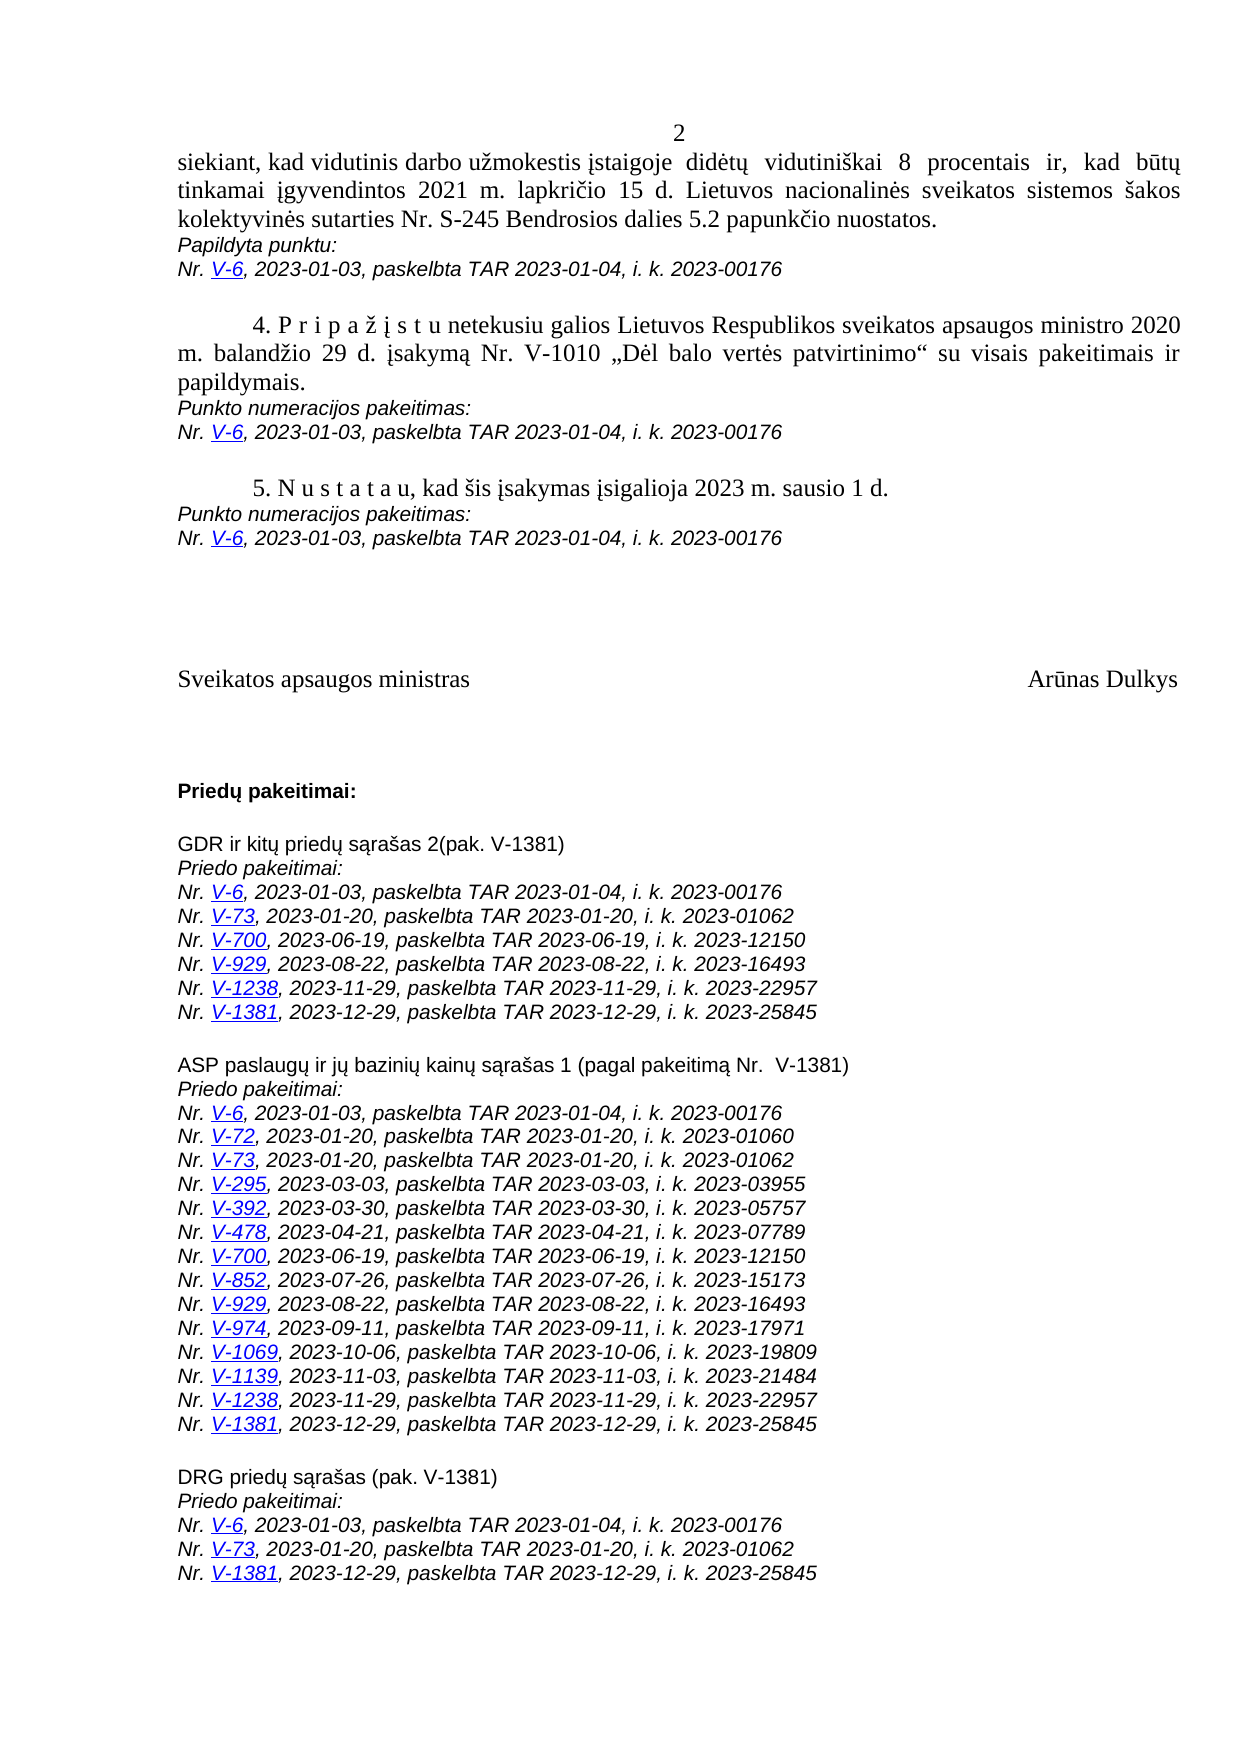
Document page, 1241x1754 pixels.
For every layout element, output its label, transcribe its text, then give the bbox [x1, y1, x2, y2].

text Nr. V-1381, 2023-12-29, paskelbta TAR 2023-12-29, i. k. 2023-25845 [177, 1560, 1181, 1584]
text Priedo pakeitimai: [177, 1488, 1181, 1512]
text Nr. V-852, 2023-07-26, paskelbta TAR 2023-07-26, i. k. 2023-15173 [177, 1268, 1181, 1292]
text 5. N u s t a t a u, kad šis įsakymas įsigalioja 2023 m. sausio 1 d. [252, 473, 1181, 501]
text Nr. V-1139, 2023-11-03, paskelbta TAR 2023-11-03, i. k. 2023-21484 [177, 1364, 1181, 1388]
text Nr. V-1238, 2023-11-29, paskelbta TAR 2023-11-29, i. k. 2023-22957 [177, 1388, 1181, 1412]
text 4. P r i p a ž į s t u netekusiu galios Lietuvos Respublikos sveikatos apsaugos ministro 2020 m. balandžio 29 d. įsakymą Nr. V-1010 „Dėl balo vertės patvirtinimo“ su visais pakeitimais ir papildymais. [177, 310, 1181, 396]
text Priedo pakeitimai: [177, 856, 1181, 880]
text Nr. V-6, 2023-01-03, paskelbta TAR 2023-01-04, i. k. 2023-00176 [177, 257, 1181, 281]
text Sveikatos apsaugos ministras Arūnas Dulkys [177, 664, 1181, 693]
text siekiant, kad vidutinis darbo užmokestis įstaigoje didėtų vidutiniškai 8 procentais ir, kad būtų tinkamai įgyvendintos 2021 m. lapkričio 15 d. Lietuvos nacionalinės sveikatos sistemos šakos kolektyvinės sutarties Nr. S-245 Bendrosios dalies 5.2 papunkčio nuostatos. [177, 147, 1181, 233]
text Nr. V-6, 2023-01-03, paskelbta TAR 2023-01-04, i. k. 2023-00176 [177, 1100, 1181, 1124]
text Priedų pakeitimai: [177, 779, 1181, 803]
text Nr. V-73, 2023-01-20, paskelbta TAR 2023-01-20, i. k. 2023-01062 [177, 1536, 1181, 1560]
text Nr. V-478, 2023-04-21, paskelbta TAR 2023-04-21, i. k. 2023-07789 [177, 1220, 1181, 1244]
text Nr. V-700, 2023-06-19, paskelbta TAR 2023-06-19, i. k. 2023-12150 [177, 1244, 1181, 1268]
text ASP paslaugų ir jų bazinių kainų sąrašas 1 (pagal pakeitimą Nr. V-1381) [177, 1052, 1181, 1076]
text Nr. V-974, 2023-09-11, paskelbta TAR 2023-09-11, i. k. 2023-17971 [177, 1316, 1181, 1340]
text Nr. V-392, 2023-03-30, paskelbta TAR 2023-03-30, i. k. 2023-05757 [177, 1196, 1181, 1220]
text Nr. V-1069, 2023-10-06, paskelbta TAR 2023-10-06, i. k. 2023-19809 [177, 1340, 1181, 1364]
text Nr. V-1238, 2023-11-29, paskelbta TAR 2023-11-29, i. k. 2023-22957 [177, 976, 1181, 1000]
text Nr. V-72, 2023-01-20, paskelbta TAR 2023-01-20, i. k. 2023-01060 [177, 1124, 1181, 1148]
text Nr. V-73, 2023-01-20, paskelbta TAR 2023-01-20, i. k. 2023-01062 [177, 904, 1181, 928]
text Nr. V-929, 2023-08-22, paskelbta TAR 2023-08-22, i. k. 2023-16493 [177, 952, 1181, 976]
text Nr. V-6, 2023-01-03, paskelbta TAR 2023-01-04, i. k. 2023-00176 [177, 420, 1181, 444]
text Nr. V-1381, 2023-12-29, paskelbta TAR 2023-12-29, i. k. 2023-25845 [177, 1000, 1181, 1024]
text Nr. V-6, 2023-01-03, paskelbta TAR 2023-01-04, i. k. 2023-00176 [177, 880, 1181, 904]
text Nr. V-73, 2023-01-20, paskelbta TAR 2023-01-20, i. k. 2023-01062 [177, 1148, 1181, 1172]
text Punkto numeracijos pakeitimas: [177, 396, 1181, 420]
text DRG priedų sąrašas (pak. V-1381) [177, 1464, 1181, 1488]
text Nr. V-6, 2023-01-03, paskelbta TAR 2023-01-04, i. k. 2023-00176 [177, 525, 1181, 549]
text Priedo pakeitimai: [177, 1076, 1181, 1100]
text Nr. V-929, 2023-08-22, paskelbta TAR 2023-08-22, i. k. 2023-16493 [177, 1292, 1181, 1316]
text GDR ir kitų priedų sąrašas 2(pak. V-1381) [177, 832, 1181, 856]
text Nr. V-295, 2023-03-03, paskelbta TAR 2023-03-03, i. k. 2023-03955 [177, 1172, 1181, 1196]
text Nr. V-700, 2023-06-19, paskelbta TAR 2023-06-19, i. k. 2023-12150 [177, 928, 1181, 952]
text Papildyta punktu: [177, 233, 1181, 257]
text Nr. V-6, 2023-01-03, paskelbta TAR 2023-01-04, i. k. 2023-00176 [177, 1512, 1181, 1536]
text Punkto numeracijos pakeitimas: [177, 501, 1181, 525]
text Nr. V-1381, 2023-12-29, paskelbta TAR 2023-12-29, i. k. 2023-25845 [177, 1412, 1181, 1436]
